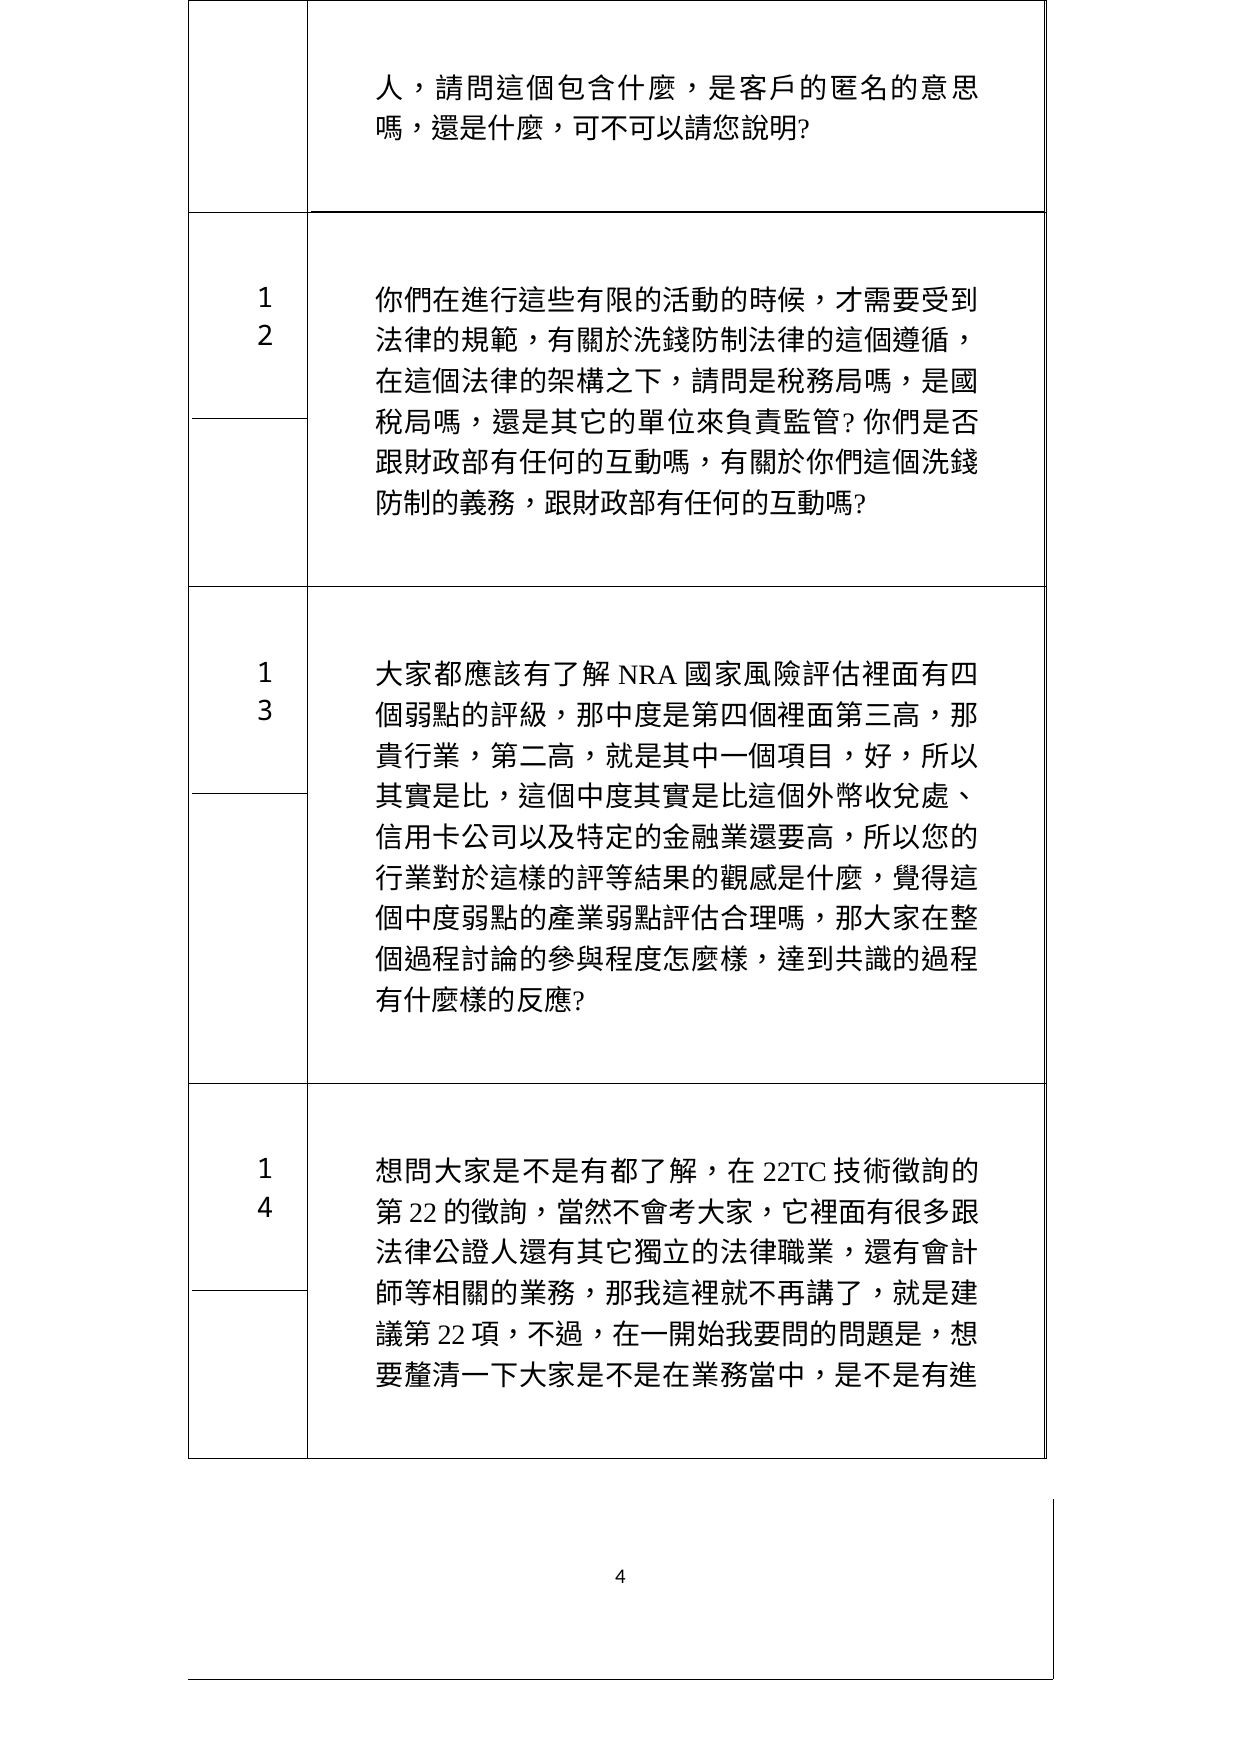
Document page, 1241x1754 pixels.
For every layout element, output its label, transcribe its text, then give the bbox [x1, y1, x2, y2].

table_cell 大家都應該有了解NRA國家風險評估裡面有四個弱點的評級，那中度是第四個裡面第三高，那貴行業，第二高，就是其中一個項目，好，所以其實是比，這個中度其實是比這個外幣收兌處、信用卡公司以及特定的金融業還要高，所以您的行業對於這樣的評等結果的觀感是什麼，覺得這個中度弱點的產業弱點評估合理嗎，那大家在整個過程討論的參與程度怎麼樣，達到共識的過程有什麼樣的反應? [308, 587, 1044, 1083]
table_cell 你們在進行這些有限的活動的時候，才需要受到法律的規範，有關於洗錢防制法律的這個遵循，在這個法律的架構之下，請問是稅務局嗎，是國稅局嗎，還是其它的單位來負責監管? 你們是否跟財政部有任何的互動嗎，有關於你們這個洗錢防制的義務，跟財政部有任何的互動嗎? [308, 213, 1044, 586]
table_cell 12 [189, 213, 307, 586]
table_cell [189, 1, 307, 212]
table_cell 13 [189, 587, 307, 1083]
table_cell 14 [189, 1084, 307, 1458]
table_cell 想問大家是不是有都了解，在22TC技術徵詢的第22的徵詢，當然不會考大家，它裡面有很多跟法律公證人還有其它獨立的法律職業，還有會計師等相關的業務，那我這裡就不再講了，就是建議第22項，不過，在一開始我要問的問題是，想要釐清一下大家是不是在業務當中，是不是有進 [308, 1084, 1044, 1458]
table_cell 人，請問這個包含什麼，是客戶的匿名的意思嗎，還是什麼，可不可以請您說明? [308, 1, 1044, 212]
